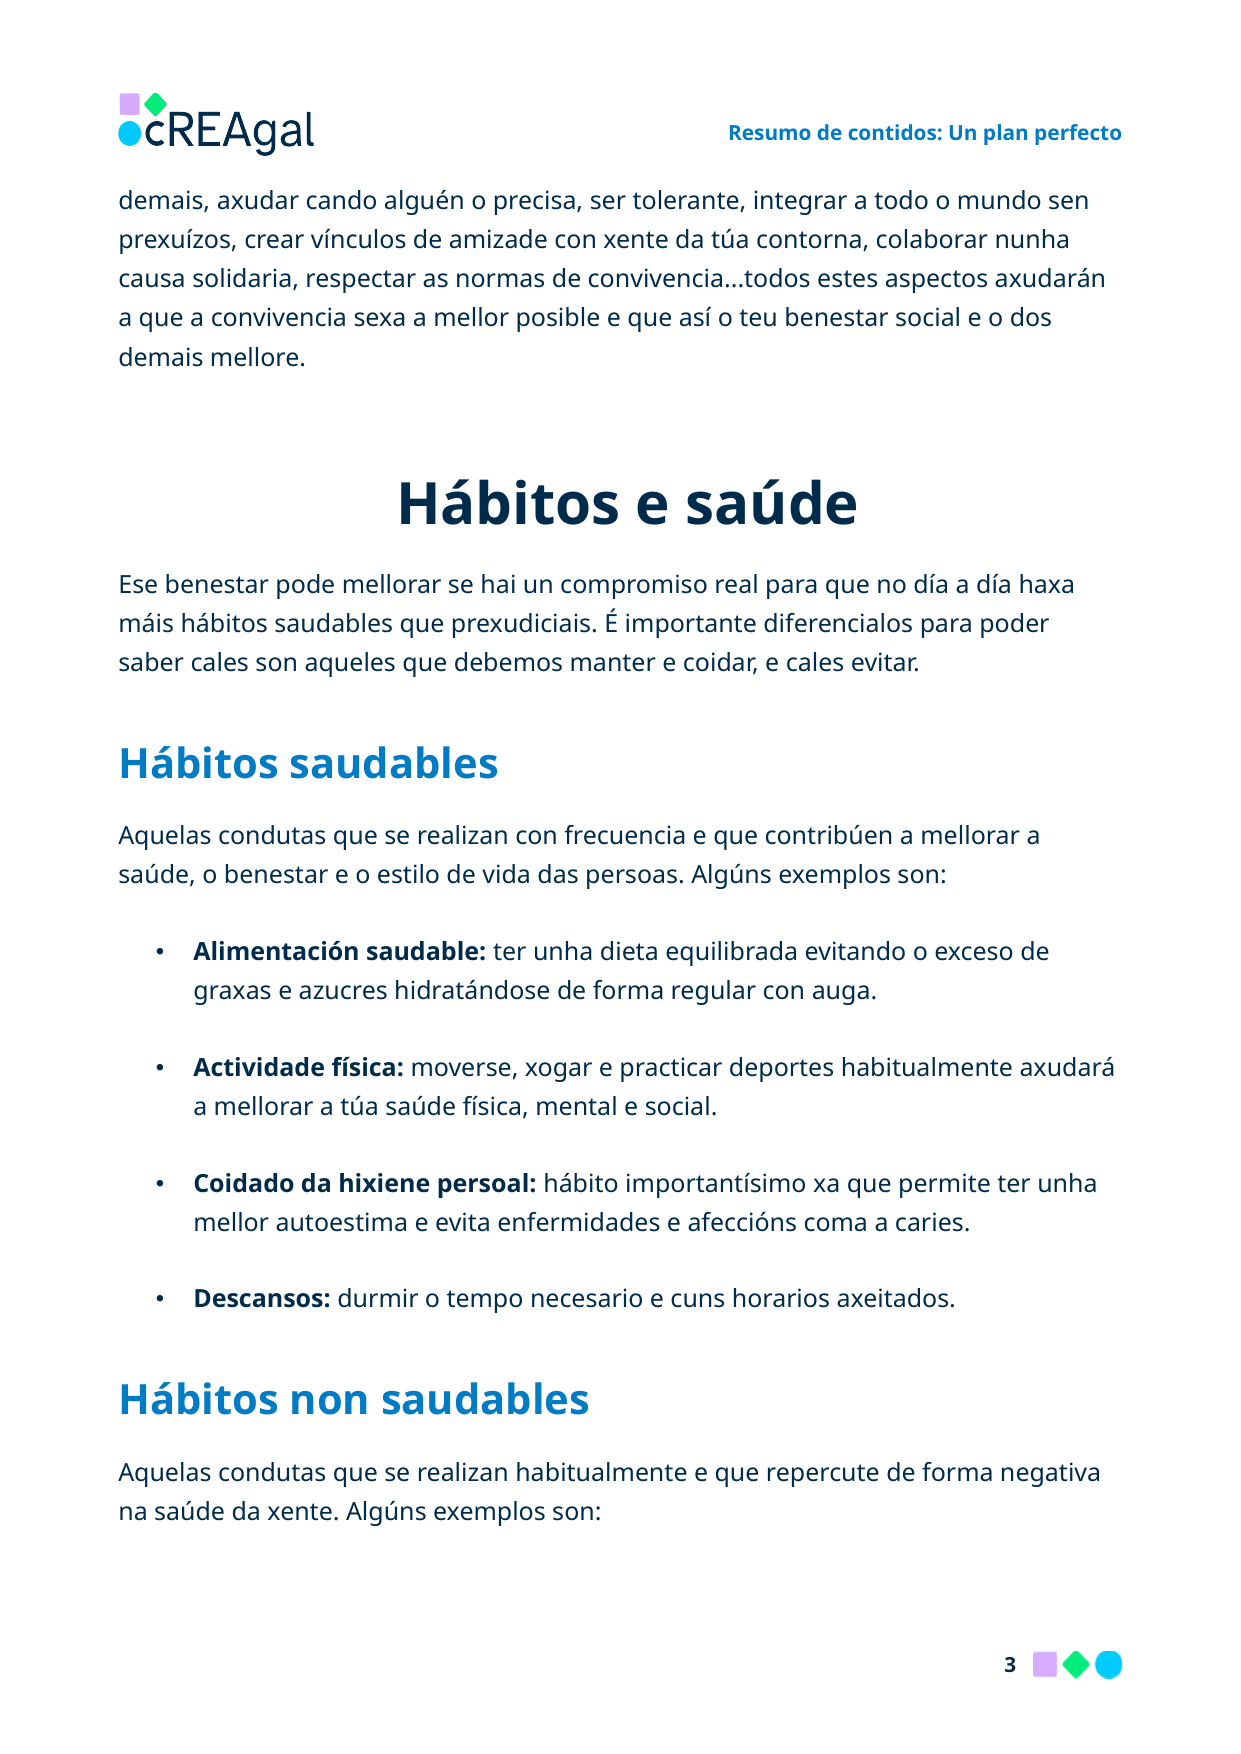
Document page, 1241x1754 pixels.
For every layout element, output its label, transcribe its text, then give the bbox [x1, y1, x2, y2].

subtitle Hábitos e saúde [118, 462, 1122, 542]
list Coidado da hixiene persoal: hábito importantísimo xa que permite ter unha mellor autoestima e evita enfermidades e afeccións coma a caries. [156, 1165, 1122, 1238]
picture [1033, 1651, 1106, 1679]
list Alimentación saudable: ter unha dieta equilibrada evitando o exceso de graxas e azucres hidratándose de forma regular con auga. [156, 933, 1122, 1007]
picture [1112, 1667, 1123, 1679]
list Descansos: durmir o tempo necesario e cuns horarios axeitados. [156, 1281, 1122, 1315]
list Actividade física: moverse, xogar e practicar deportes habitualmente axudará a mellorar a túa saúde física, mental e social. [156, 1049, 1122, 1123]
picture [1116, 1651, 1123, 1661]
subtitle Hábitos non saudables [118, 1370, 1122, 1427]
text Ese benestar pode mellorar se hai un compromiso real para que no día a día haxa máis hábitos saudables que prexudiciais. É importante diferencialos para poder saber cales son aqueles que debemos manter e coidar, e cales evitar. [118, 566, 1122, 679]
text Aquelas condutas que se realizan con frecuencia e que contribúen a mellorar a saúde, o benestar e o estilo de vida das persoas. Algúns exemplos son: [118, 818, 1122, 891]
text Aquelas condutas que se realizan habitualmente e que repercute de forma negativa na saúde da xente. Algúns exemplos son: [118, 1454, 1122, 1527]
subtitle Hábitos saudables [118, 734, 1122, 791]
text demais, axudar cando alguén o precisa, ser tolerante, integrar a todo o mundo sen prexuízos, crear vínculos de amizade con xente da túa contorna, colaborar nunha causa solidaria, respectar as normas de convivencia...todos estes aspectos axudarán a que a convivencia sexa a mellor posible e que así o teu benestar social e o dos demais mellore. [118, 182, 1122, 373]
picture [118, 93, 314, 156]
